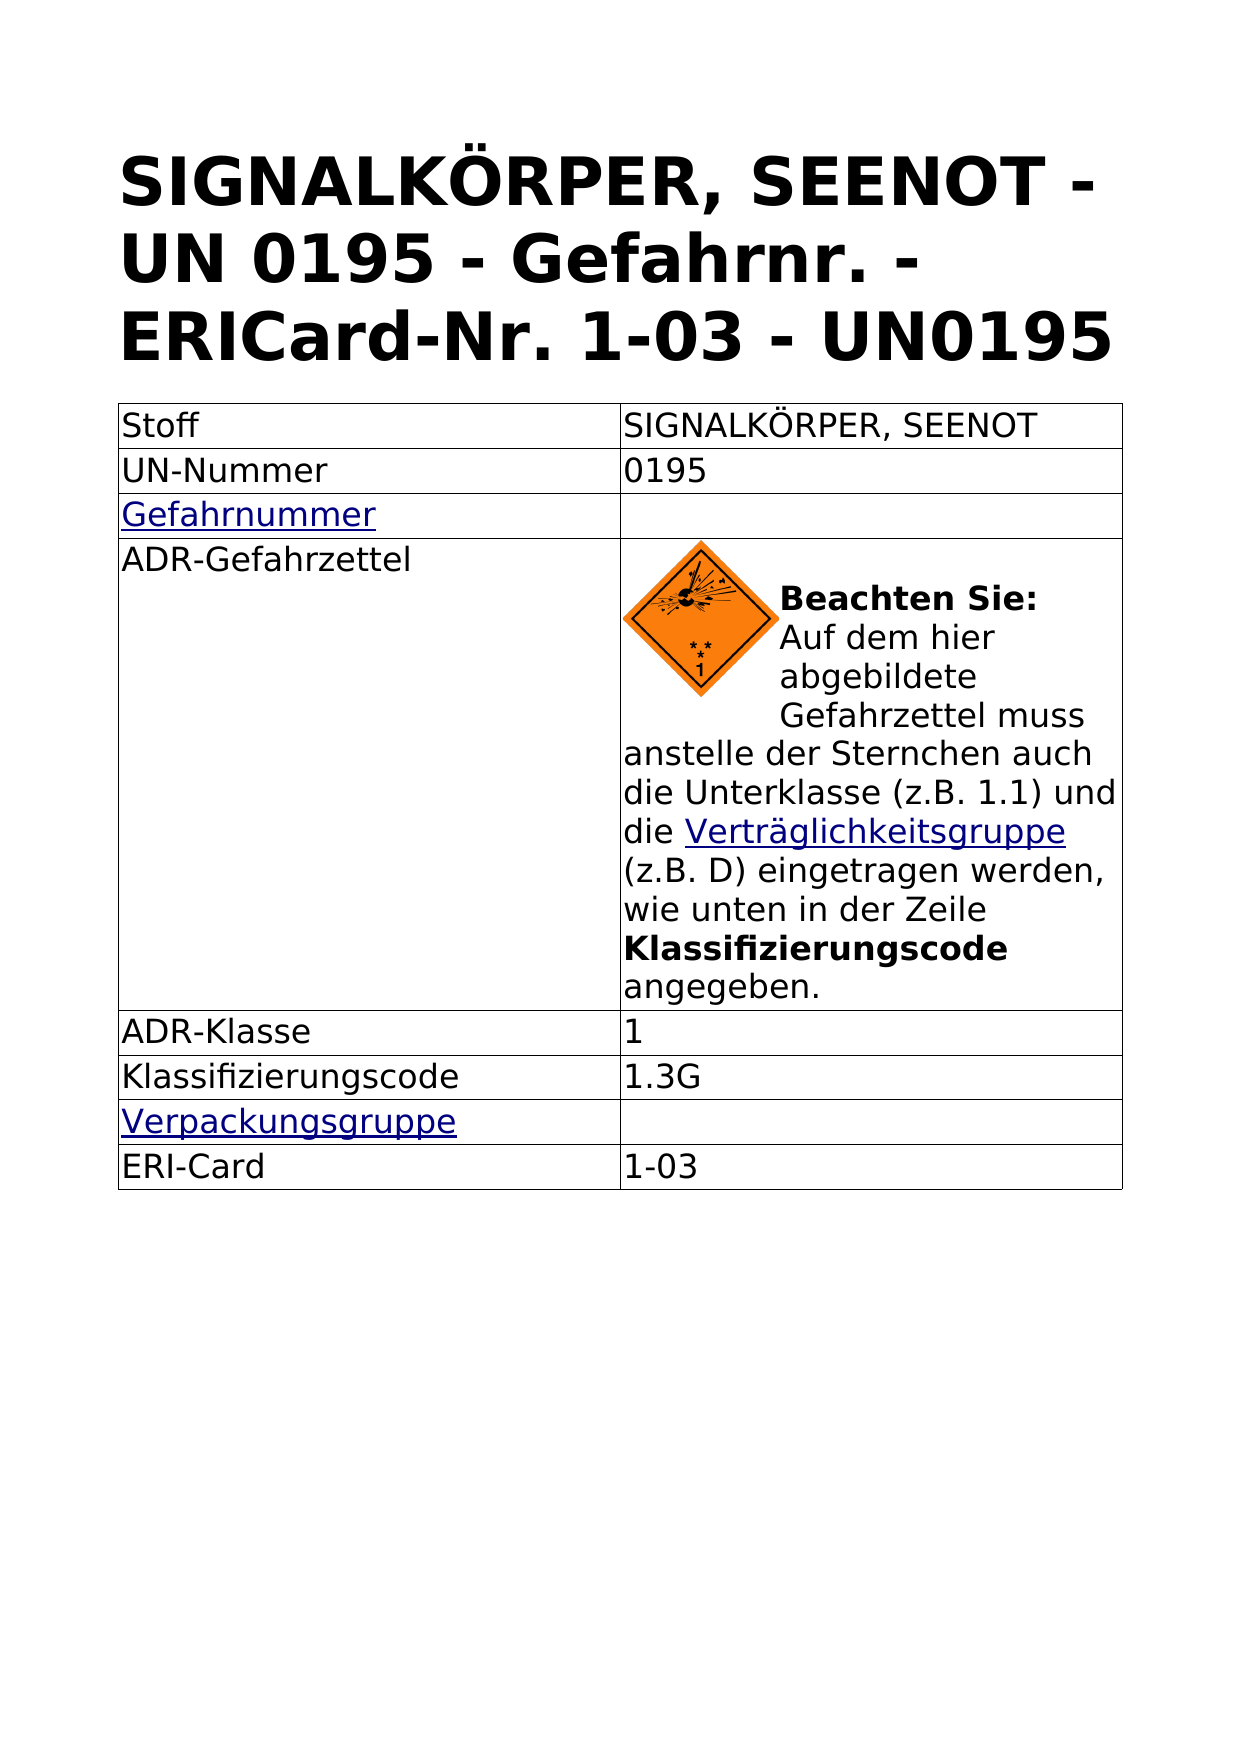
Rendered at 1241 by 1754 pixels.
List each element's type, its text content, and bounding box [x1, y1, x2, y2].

table_header Stoff [119, 404, 620, 448]
table_cell Gefahrnummer [119, 494, 620, 538]
table_cell Klassifizierungscode [119, 1056, 620, 1099]
table_cell 1.3G [621, 1056, 1122, 1099]
subtitle SIGNALKÖRPER, SEENOT - UN 0195 - Gefahrnr. - ERICard-Nr. 1-03 - UN0195 [118, 143, 1122, 376]
table_cell ERI-Card [119, 1145, 620, 1189]
table_cell ADR-Gefahrzettel [119, 539, 620, 1010]
table_cell Beachten Sie: Auf dem hier abgebildete Gefahrzettel muss anstelle der Sternchen auch die Unterklasse (z.B. 1.1) und die Verträglichkeitsgruppe (z.B. D) eingetragen werden, wie unten in der Zeile Klassifizierungscode angegeben. [621, 539, 1122, 1010]
table_cell 1-03 [621, 1145, 1122, 1189]
table_cell 0195 [621, 449, 1122, 493]
table_cell Verpackungsgruppe [119, 1100, 620, 1144]
table_cell [621, 494, 1122, 538]
table_cell 1 [621, 1011, 1122, 1054]
table_cell UN-Nummer [119, 449, 620, 493]
table_header SIGNALKÖRPER, SEENOT [621, 404, 1122, 448]
picture [622, 540, 780, 697]
table_cell [621, 1100, 1122, 1144]
table_cell ADR-Klasse [119, 1011, 620, 1054]
